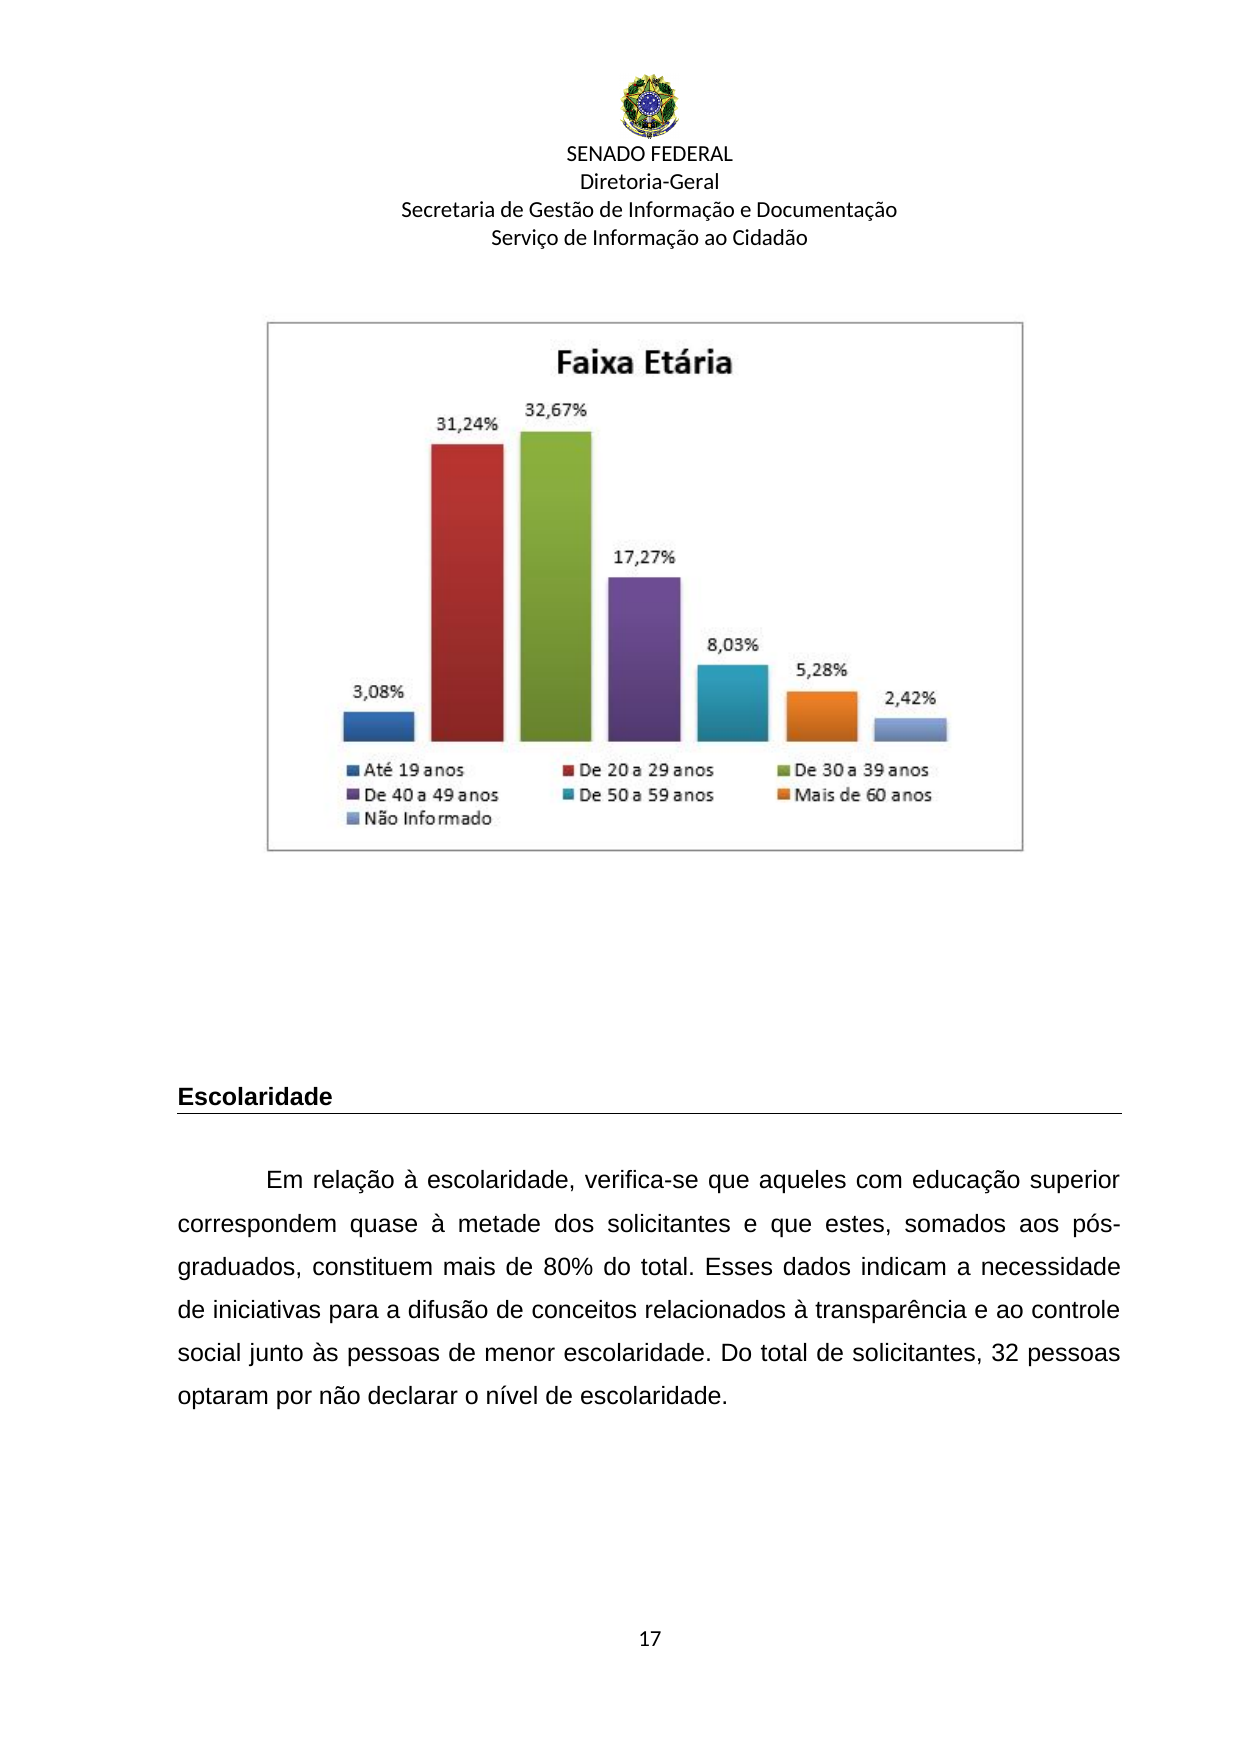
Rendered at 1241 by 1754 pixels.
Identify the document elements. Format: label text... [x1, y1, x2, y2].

text Em relação à escolaridade, verifica-se que aqueles com educação superior correspondem quase à metade dos solicitantes e que estes, somados aos pós-graduados, constituem mais de 80% do total. Esses dados indicam a necessidade de iniciativas para a difusão de conceitos relacionados à transparência e ao controle social junto às pessoas de menor escolaridade. Do total de solicitantes, 32 pessoas optaram por não declarar o nível de escolaridade. [177, 1166, 1122, 1410]
text Escolaridade [177, 1082, 1122, 1113]
